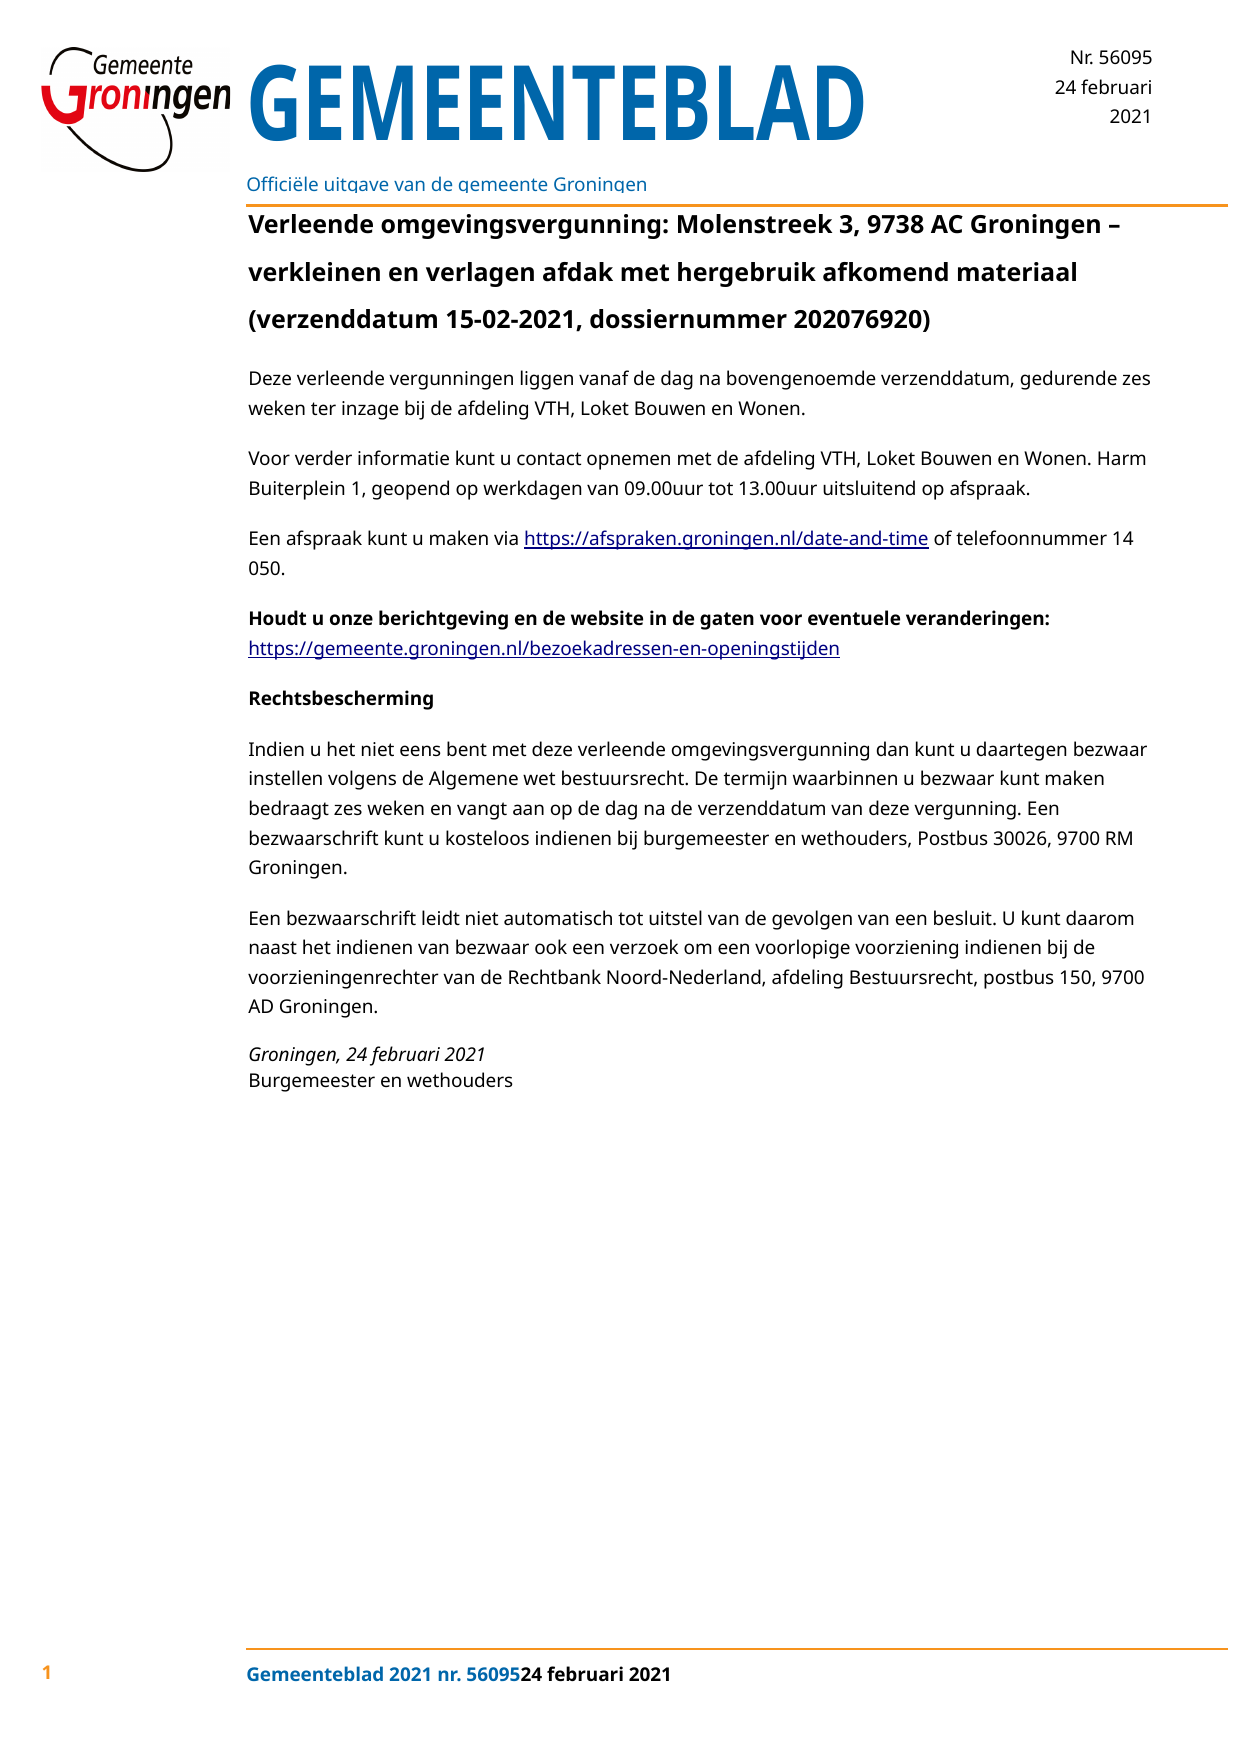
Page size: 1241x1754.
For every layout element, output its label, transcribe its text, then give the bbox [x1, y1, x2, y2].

text Voor verder informatie kunt u contact opnemen met de afdeling VTH, Loket Bouwen en Wonen. Harm Buiterplein 1, geopend op werkdagen van 09.00uur tot 13.00uur uitsluitend op afspraak. [248, 446, 1152, 501]
text Indien u het niet eens bent met deze verleende omgevingsvergunning dan kunt u daartegen bezwaar instellen volgens de Algemene wet bestuursrecht. De termijn waarbinnen u bezwaar kunt maken bedraagt zes weken en vangt aan op de dag na de verzenddatum van deze vergunning. Een bezwaarschrift kunt u kosteloos indienen bij burgemeester en wethouders, Postbus 30026, 9700 RM Groningen. [248, 736, 1152, 880]
text Burgemeester en wethouders [248, 1067, 1152, 1093]
picture [41, 47, 231, 172]
text Verleende omgevingsvergunning: Molenstreek 3, 9738 AC Groningen – verkleinen en verlagen afdak met hergebruik afkomend materiaal (verzenddatum 15-02-2021, dossiernummer 202076920) [248, 207, 1152, 336]
text Deze verleende vergunningen liggen vanaf de dag na bovengenoemde verzenddatum, gedurende zes weken ter inzage bij de afdeling VTH, Loket Bouwen en Wonen. [248, 366, 1152, 421]
text Groningen, 24 februari 2021 [248, 1041, 1152, 1067]
text Een bezwaarschrift leidt niet automatisch tot uitstel van de gevolgen van een besluit. U kunt daarom naast het indienen van bezwaar ook een verzoek om een voorlopige voorziening indienen bij de voorzieningenrechter van de Rechtbank Noord-Nederland, afdeling Bestuursrecht, postbus 150, 9700 AD Groningen. [248, 905, 1152, 1019]
text Houdt u onze berichtgeving en de website in de gaten voor eventuele veranderingen: https://gemeente.groningen.nl/bezoekadressen-en-openingstijden [248, 606, 1152, 661]
text Rechtsbescherming [248, 686, 1152, 711]
text Een afspraak kunt u maken via https://afspraken.groningen.nl/date-and-time of telefoonnummer 14 050. [248, 526, 1152, 581]
